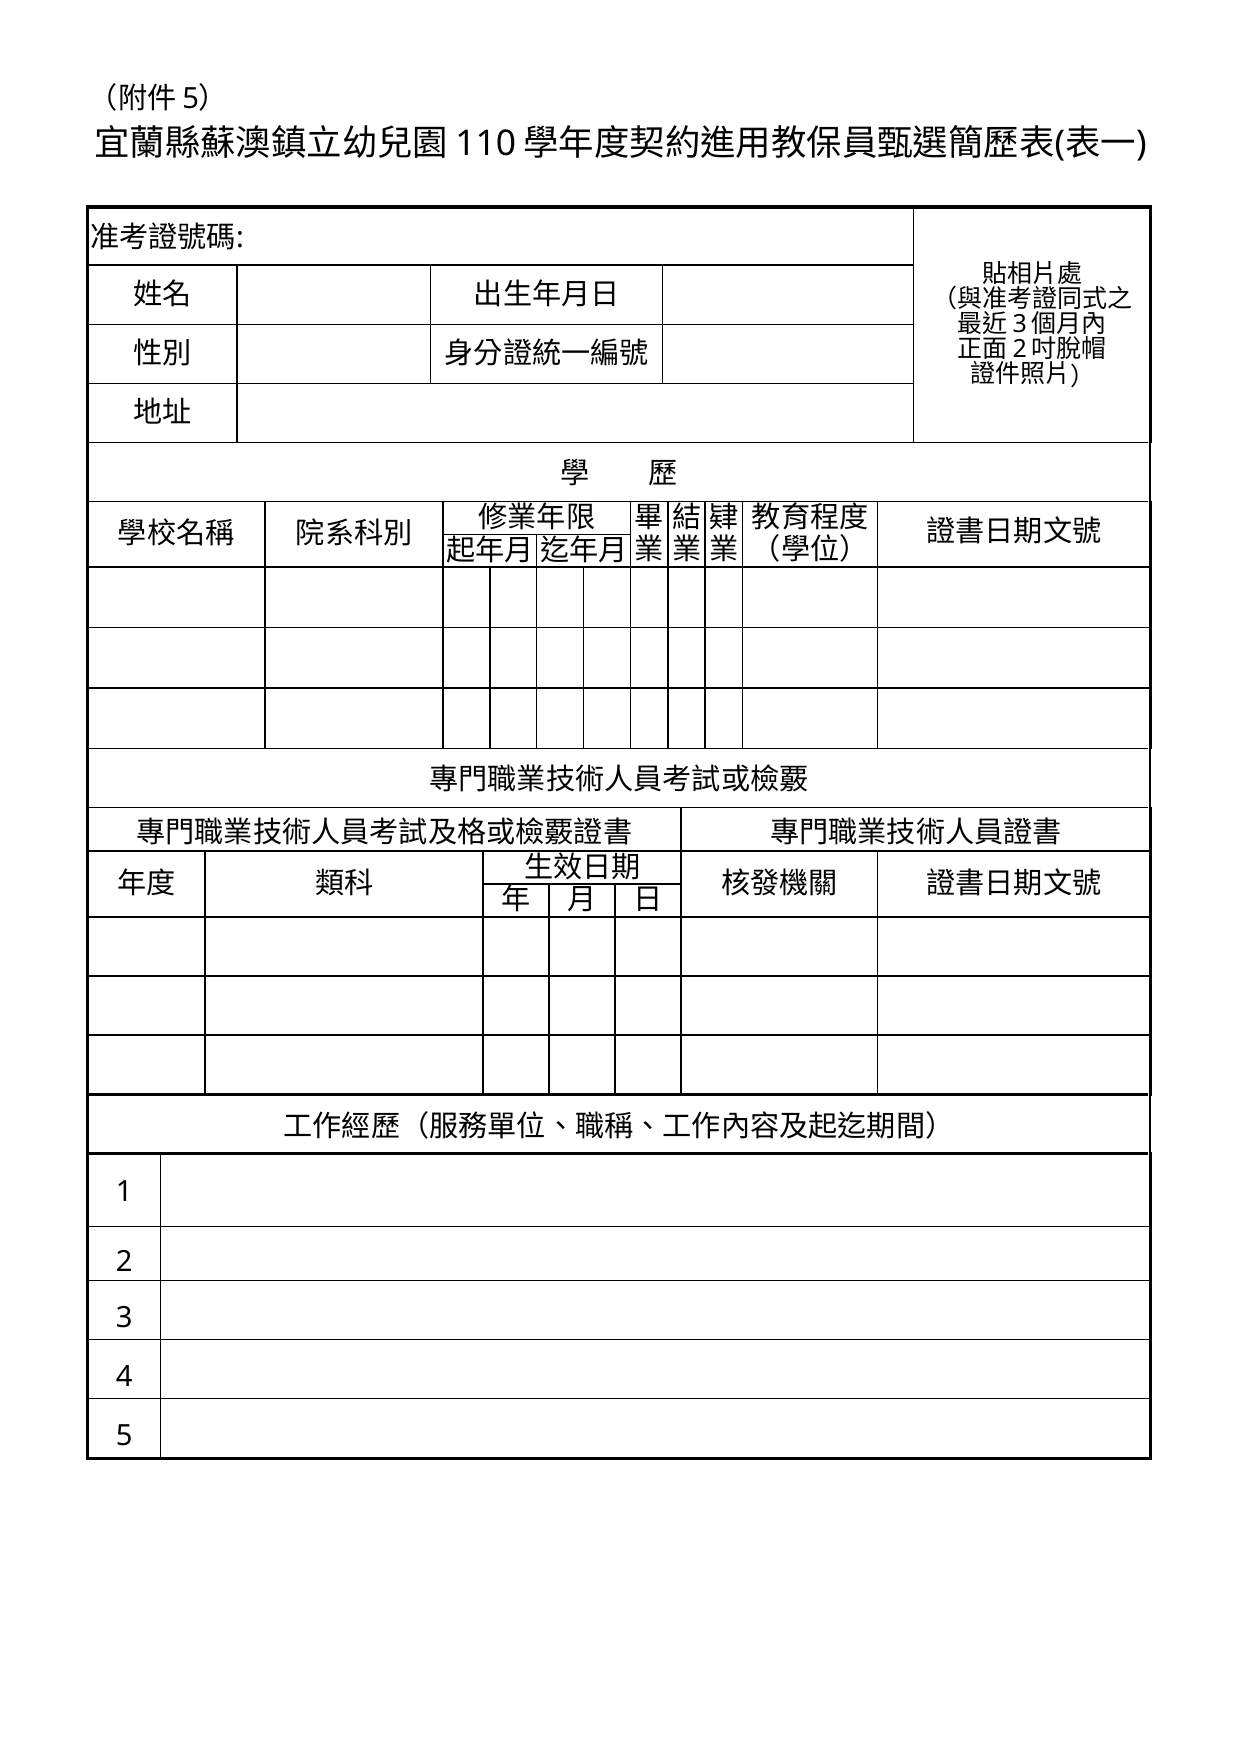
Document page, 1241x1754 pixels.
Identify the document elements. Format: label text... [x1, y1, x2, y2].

table_cell 年度 [89, 852, 204, 916]
table_cell [682, 977, 877, 1034]
table_cell 核發機關 [682, 852, 877, 916]
table_cell 生效日期 [484, 852, 680, 883]
table_cell [89, 977, 204, 1034]
table_cell 工作經歷（服務單位、職稱、工作內容及起迄期間） [89, 1093, 1149, 1152]
table_cell 院系科別 [266, 502, 442, 566]
table_cell [878, 918, 1149, 975]
table_cell [706, 568, 742, 627]
table_cell [550, 918, 614, 975]
table_cell 修業年限 [444, 502, 630, 533]
table_cell [161, 1399, 1149, 1457]
table_cell 結業 [669, 502, 704, 566]
table_cell [878, 568, 1149, 627]
table_cell 肄業 [706, 502, 742, 566]
table_cell [550, 977, 614, 1034]
table_cell [878, 1036, 1149, 1093]
table_cell 專門職業技術人員考試或檢覈 [89, 748, 1149, 807]
table_cell [206, 977, 482, 1034]
table_cell [706, 689, 742, 747]
table_cell [266, 689, 442, 747]
table_cell 證書日期文號 [878, 501, 1149, 566]
table_cell [706, 628, 742, 687]
table_cell 4 [89, 1340, 160, 1398]
table_cell [743, 628, 877, 687]
table_cell [238, 384, 913, 442]
table_cell 1 [89, 1155, 160, 1226]
table_cell [89, 689, 264, 747]
table_cell 類科 [206, 852, 482, 916]
table_cell [616, 977, 680, 1034]
table_cell [484, 977, 548, 1034]
table_cell [206, 1036, 482, 1093]
table_cell 5 [89, 1399, 160, 1457]
table_cell 姓名 [89, 266, 236, 323]
text 宜蘭縣蘇澳鎮立幼兒園110學年度契約進用教保員甄選簡歷表(表一) [89, 114, 1152, 166]
table_cell [682, 918, 877, 975]
table_cell [584, 689, 630, 747]
table_cell 出生年月日 [431, 266, 662, 323]
table_cell [491, 628, 536, 687]
table_cell [484, 1036, 548, 1093]
table_cell [743, 568, 877, 627]
table_cell [491, 568, 536, 627]
table_cell [89, 918, 204, 975]
table_cell [537, 628, 583, 687]
table_cell [537, 689, 583, 747]
text （附件5） [89, 89, 1154, 114]
table_cell [616, 918, 680, 975]
table_cell [89, 1036, 204, 1093]
table_cell [663, 266, 913, 323]
table_cell 專門職業技術人員證書 [682, 807, 1149, 850]
table_cell [669, 628, 704, 687]
table_cell 月 [550, 885, 614, 916]
table_cell [266, 628, 442, 687]
table_cell 專門職業技術人員考試及格或檢覈證書 [89, 808, 680, 850]
table_cell [537, 568, 583, 627]
table_cell [584, 628, 630, 687]
table_cell [878, 628, 1149, 687]
table_cell [669, 568, 704, 627]
table_cell [682, 1036, 877, 1093]
table_cell [238, 266, 430, 323]
table_cell [161, 1152, 1149, 1226]
table_cell 性別 [89, 325, 236, 382]
table_cell [631, 689, 667, 747]
table_cell 學校名稱 [89, 502, 264, 566]
table_cell 證書日期文號 [878, 852, 1149, 916]
table_cell [584, 568, 630, 627]
table_cell 日 [616, 885, 680, 916]
table_cell 3 [89, 1281, 160, 1338]
table_cell [161, 1281, 1149, 1338]
table_cell [444, 628, 489, 687]
table_cell 年 [484, 885, 548, 916]
table_cell [550, 1036, 614, 1093]
table_cell 畢業 [631, 502, 667, 566]
table_cell [161, 1227, 1149, 1279]
table_cell [631, 568, 667, 627]
table_cell 起年月 [444, 535, 536, 566]
table_cell 身分證統一編號 [431, 325, 662, 382]
table_header 貼相片處 （與准考證同式之 最近3個月內 正面2吋脫帽 證件照片） [914, 209, 1149, 442]
table_header 准考證號碼: [89, 209, 913, 264]
table_cell [616, 1036, 680, 1093]
table_cell [89, 568, 264, 627]
table_cell [743, 689, 877, 747]
table_cell 2 [89, 1227, 160, 1279]
table_cell 學 歷 [89, 442, 1149, 501]
table_cell [238, 325, 430, 382]
table_cell [878, 689, 1149, 747]
table_cell [631, 628, 667, 687]
table_cell [444, 568, 489, 627]
table_cell [484, 918, 548, 975]
table_cell [878, 977, 1149, 1034]
table_cell [444, 689, 489, 747]
table_cell [266, 568, 442, 627]
table_cell [491, 689, 536, 747]
table_cell [161, 1340, 1149, 1398]
table_cell 地址 [89, 384, 236, 442]
table_cell 教育程度（學位） [743, 502, 877, 566]
table_cell [669, 689, 704, 747]
table_cell 迄年月 [537, 535, 630, 566]
table_cell [206, 918, 482, 975]
table_cell [89, 628, 264, 687]
table_cell [663, 325, 913, 382]
